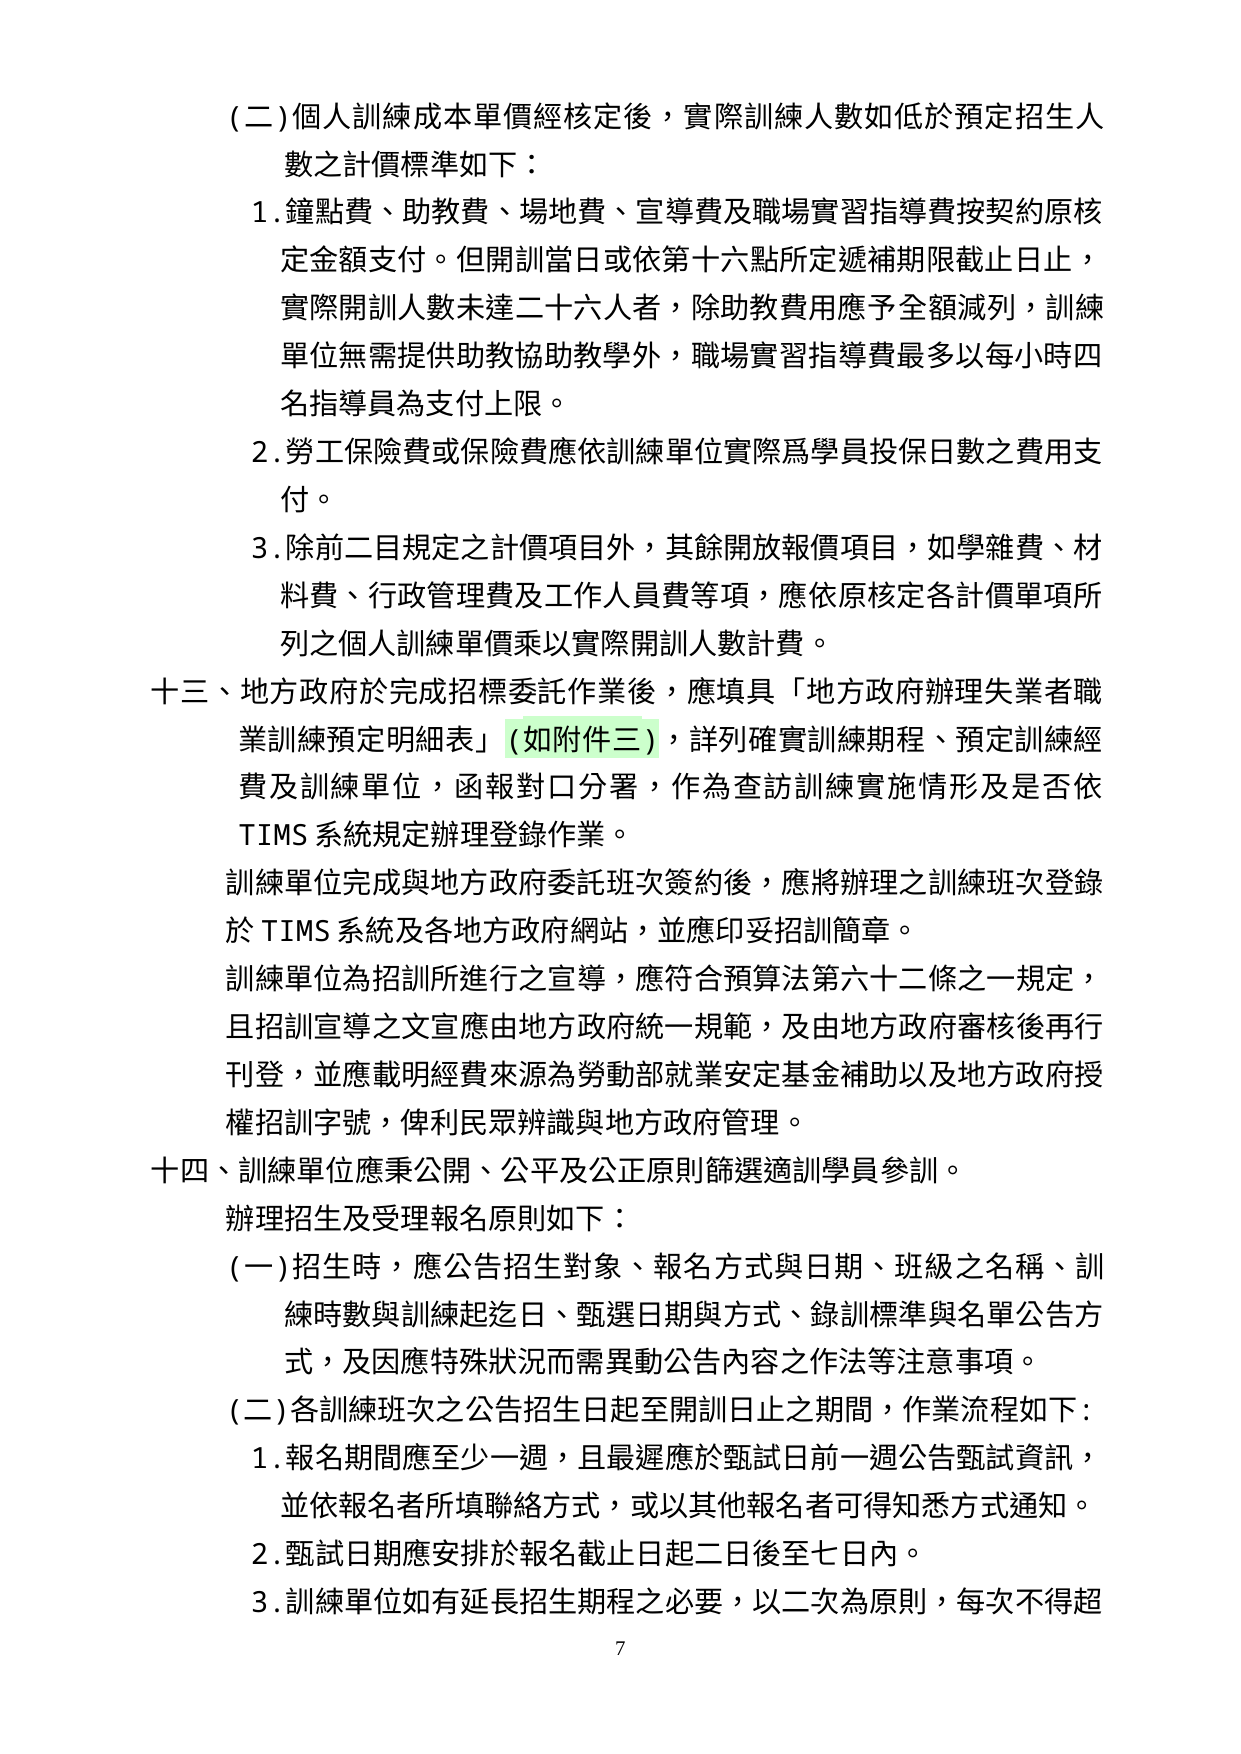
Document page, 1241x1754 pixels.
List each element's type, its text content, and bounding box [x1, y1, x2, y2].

table_cell 十四、訓練單位應秉公開、公平及公正原則篩選適訓學員參訓。 辦理招生及受理報名原則如下： (一)招生時，應公告招生對象、報名方式與日期、班級之名稱、訓練時數與訓練起迄日、甄選日期與方式、錄訓標準與名單公告方式，及因應特殊狀況而需異動公告內容之作法等注意事項。 (二)各訓練班次之公告招生日起至開訓日止之期間，作業流程如下: 1.報名期間應至少一週，且最遲應於甄試日前一週公告甄試資訊，並依報名者所填聯絡方式，或以其他報名者可得知悉方式通知。 2.甄試日期應安排於報名截止日起二日後至七日內。 3.訓練單位如有延長招生期程之必要，以二次為原則，每次不得超 [148, 1143, 1107, 1622]
table_cell 十三、地方政府於完成招標委託作業後，應填具「地方政府辦理失業者職業訓練預定明細表」(如附件三)，詳列確實訓練期程、預定訓練經費及訓練單位，函報對口分署，作為查訪訓練實施情形及是否依TIMS系統規定辦理登錄作業。 訓練單位完成與地方政府委託班次簽約後，應將辦理之訓練班次登錄於TIMS系統及各地方政府網站，並應印妥招訓簡章。 訓練單位為招訓所進行之宣導，應符合預算法第六十二條之一規定，且招訓宣導之文宣應由地方政府統一規範，及由地方政府審核後再行刊登，並應載明經費來源為勞動部就業安定基金補助以及地方政府授權招訓字號，俾利民眾辨識與地方政府管理。 [148, 664, 1107, 1143]
table_cell (二)個人訓練成本單價經核定後，實際訓練人數如低於預定招生人數之計價標準如下： 1.鐘點費、助教費、場地費、宣導費及職場實習指導費按契約原核定金額支付。但開訓當日或依第十六點所定遞補期限截止日止，實際開訓人數未達二十六人者，除助教費用應予全額減列，訓練單位無需提供助教協助教學外，職場實習指導費最多以每小時四名指導員為支付上限。 2.勞工保險費或保險費應依訓練單位實際爲學員投保日數之費用支付。 3.除前二目規定之計價項目外，其餘開放報價項目，如學雜費、材料費、行政管理費及工作人員費等項，應依原核定各計價單項所列之個人訓練單價乘以實際開訓人數計費。 [148, 89, 1107, 664]
